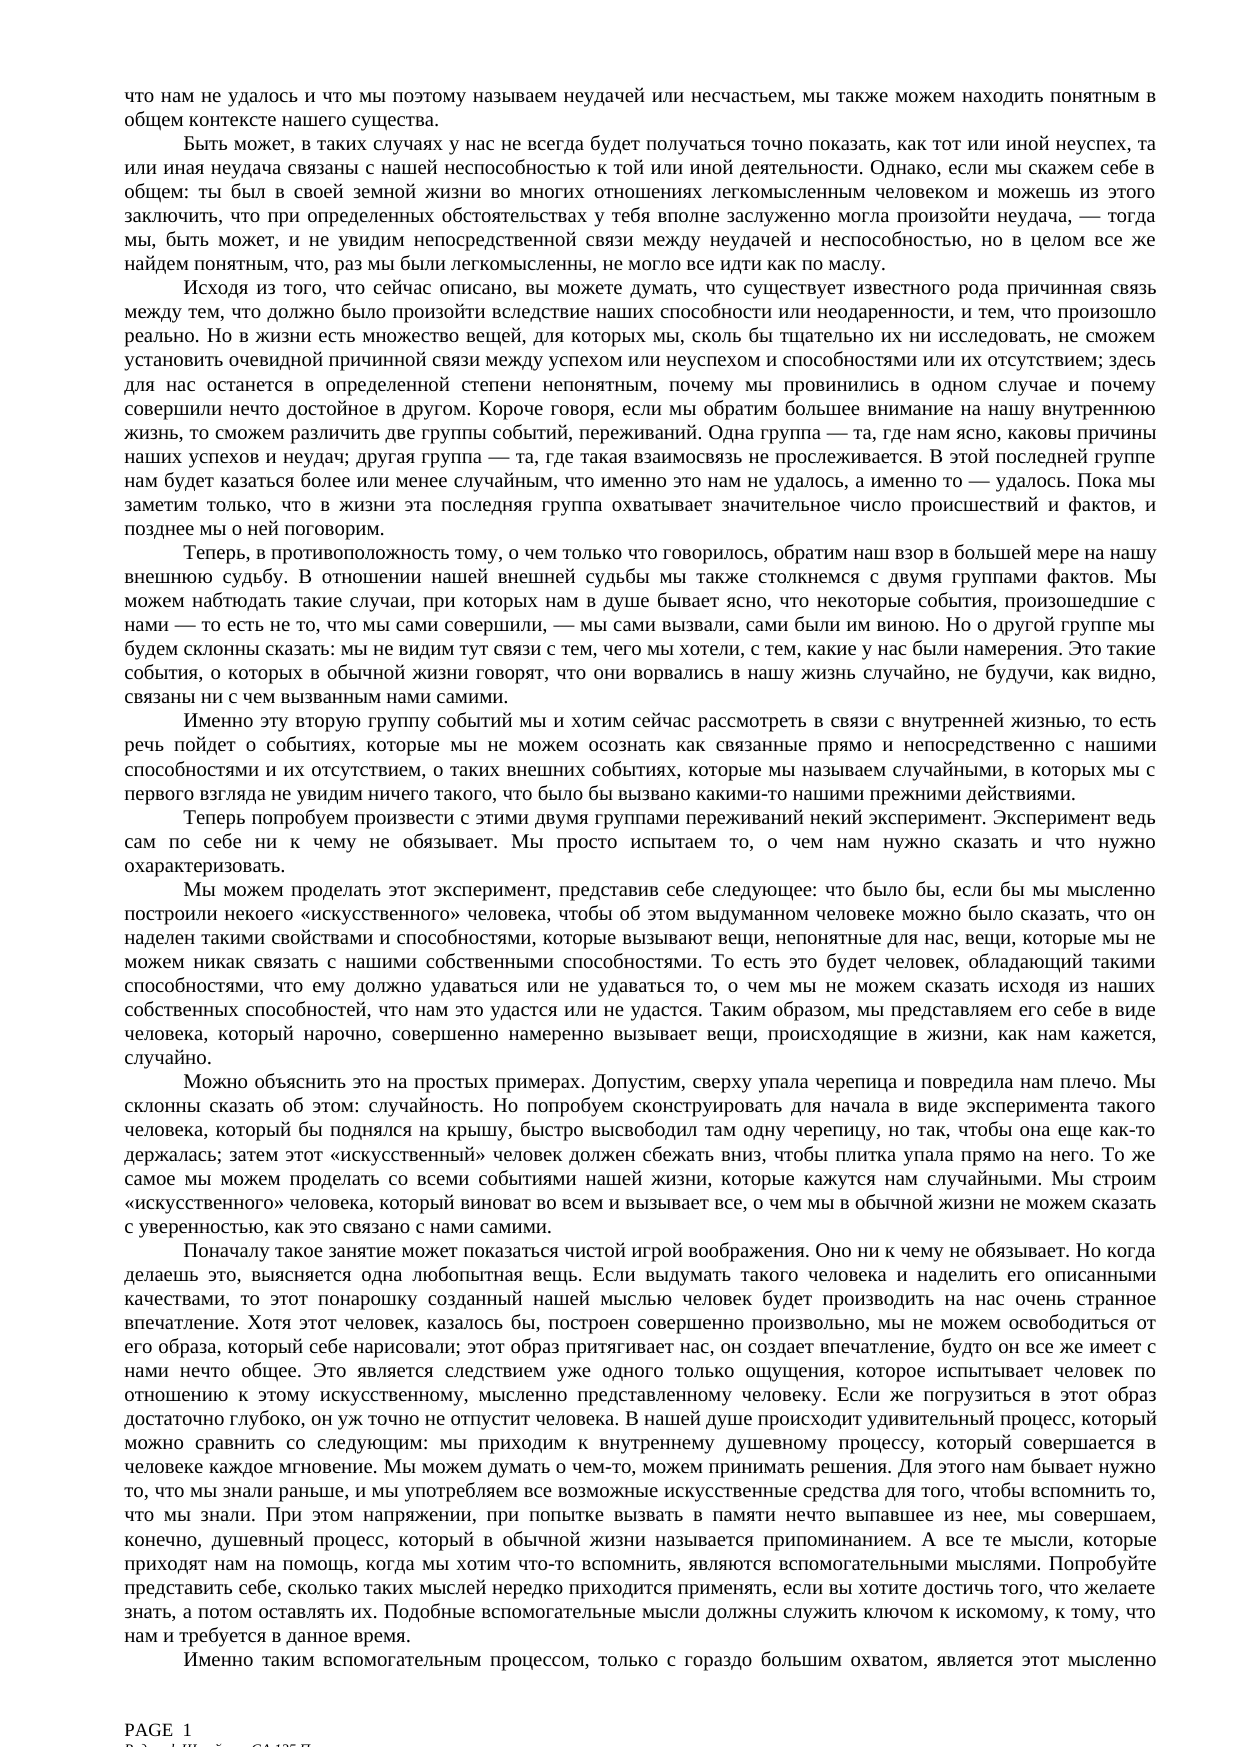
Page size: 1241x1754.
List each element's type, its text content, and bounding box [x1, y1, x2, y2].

text Мы можем проделать этот эксперимент, представив себе следующее: что было бы, если бы мы мысленно построили некоего «искусственного» человека, чтобы об этом выдуманном человеке можно было сказать, что он наделен такими свойствами и способностями, которые вызывают вещи, непонятные для нас, вещи, которые мы не можем никак связать с нашими собственными способностями. То есть это будет человек, обладающий такими способностями, что ему должно удаваться или не удаваться то, о чем мы не можем сказать исходя из наших собственных способностей, что нам это удастся или не удастся. Таким образом, мы представляем его себе в виде человека, который нарочно, совершенно намеренно вызывает вещи, происходящие в жизни, как нам кажется, случайно. [124, 877, 1157, 1069]
text Именно таким вспомогательным процессом, только с гораздо большим охватом, является этот мысленно [124, 1647, 1157, 1671]
text Теперь, в противоположность тому, о чем только что говорилось, обратим наш взор в большей мере на нашу внешнюю судьбу. В отношении нашей внешней судьбы мы также столкнемся с двумя группами фактов. Мы можем набтюдать такие случаи, при которых нам в душе бывает ясно, что некоторые события, произошедшие с нами — то есть не то, что мы сами совершили, — мы сами вызвали, сами были им виною. Но о другой группе мы будем склонны сказать: мы не видим тут связи с тем, чего мы хотели, с тем, какие у нас были намерения. Это такие события, о которых в обычной жизни говорят, что они ворвались в нашу жизнь случайно, не будучи, как видно, связаны ни с чем вызванным нами самими. [124, 540, 1157, 708]
text Быть может, в таких случаях у нас не всегда будет получаться точно показать, как тот или иной неуспех, та или иная неудача связаны с нашей неспособностью к той или иной деятельности. Однако, если мы скажем себе в общем: ты был в своей земной жизни во многих отношениях легкомысленным человеком и можешь из этого заключить, что при определенных обстоятельствах у тебя вполне заслуженно могла произойти неудача, — тогда мы, быть может, и не увидим непосредственной связи между неудачей и неспособностью, но в целом все же найдем понятным, что, раз мы были легкомысленны, не могло все идти как по маслу. [124, 131, 1157, 275]
text что нам не удалось и что мы поэтому называем неудачей или несчастьем, мы также можем находить понятным в общем контексте нашего существа. [124, 83, 1157, 131]
text Именно эту вторую группу событий мы и хотим сейчас рассмотреть в связи с внутренней жизнью, то есть речь пойдет о событиях, которые мы не можем осознать как связанные прямо и непосредственно с нашими способностями и их отсутствием, о таких внешних событиях, которые мы называем случайными, в которых мы с первого взгляда не увидим ничего такого, что было бы вызвано какими-то нашими прежними действиями. [124, 708, 1157, 804]
text Поначалу такое занятие может показаться чистой игрой воображения. Оно ни к чему не обязывает. Но когда делаешь это, выясняется одна любопытная вещь. Если выдумать такого человека и наделить его описанными качествами, то этот понарошку созданный нашей мыслью человек будет производить на нас очень странное впечатление. Хотя этот человек, казалось бы, построен совершенно произвольно, мы не можем освободиться от его образа, который себе нарисовали; этот образ притягивает нас, он создает впечатление, будто он все же имеет с нами нечто общее. Это является следствием уже одного только ощущения, которое испытывает человек по отношению к этому искусственному, мысленно представленному человеку. Если же погрузиться в этот образ достаточно глубоко, он уж точно не отпустит человека. В нашей душе происходит удивительный процесс, который можно сравнить со следующим: мы приходим к внутреннему душевному процессу, который совершается в человеке каждое мгновение. Мы можем думать о чем-то, можем принимать решения. Для этого нам бывает нужно то, что мы знали раньше, и мы употребляем все возможные искусственные средства для того, чтобы вспомнить то, что мы знали. При этом напряжении, при попытке вызвать в памяти нечто выпавшее из нее, мы совершаем, конечно, душевный процесс, который в обычной жизни называется припоминанием. А все те мысли, которые приходят нам на помощь, когда мы хотим что-то вспомнить, являются вспомогательными мыслями. Попробуйте представить себе, сколько таких мыслей нередко приходится применять, если вы хотите достичь того, что желаете знать, а потом оставлять их. Подобные вспомогательные мысли должны служить ключом к искомому, к тому, что нам и требуется в данное время. [124, 1238, 1157, 1647]
text Можно объяснить это на простых примерах. Допустим, сверху упала черепица и повредила нам плечо. Мы склонны сказать об этом: случайность. Но попробуем сконструировать для начала в виде эксперимента такого человека, который бы поднялся на крышу, быстро высвободил там одну черепицу, но так, чтобы она еще как-то держалась; затем этот «искусственный» человек должен сбежать вниз, чтобы плитка упала прямо на него. То же самое мы можем проделать со всеми событиями нашей жизни, которые кажутся нам случайными. Мы строим «искусственного» человека, который виноват во всем и вызывает все, о чем мы в обычной жизни не можем сказать с уверенностью, как это связано с нами самими. [124, 1069, 1157, 1238]
text Теперь попробуем произвести с этими двумя группами переживаний некий эксперимент. Эксперимент ведь сам по себе ни к чему не обязывает. Мы просто испытаем то, о чем нам нужно сказать и что нужно охарактеризовать. [124, 804, 1157, 877]
text Исходя из того, что сейчас описано, вы можете думать, что существует известного рода причинная связь между тем, что должно было произойти вследствие наших способности или неодаренности, и тем, что произошло реально. Но в жизни есть множество вещей, для которых мы, сколь бы тщательно их ни исследовать, не сможем установить очевидной причинной связи между успехом или неуспехом и способностями или их отсутствием; здесь для нас останется в определенной степени непонятным, почему мы провинились в одном случае и почему совершили нечто достойное в другом. Короче говоря, если мы обратим большее внимание на нашу внутреннюю жизнь, то сможем различить две группы событий, переживаний. Одна группа — та, где нам ясно, каковы причины наших успехов и неудач; другая группа — та, где такая взаимосвязь не прослеживается. В этой последней группе нам будет казаться более или менее случайным, что именно это нам не удалось, а именно то — удалось. Пока мы заметим только, что в жизни эта последняя группа охватывает значительное число происшествий и фактов, и позднее мы о ней поговорим. [124, 275, 1157, 540]
